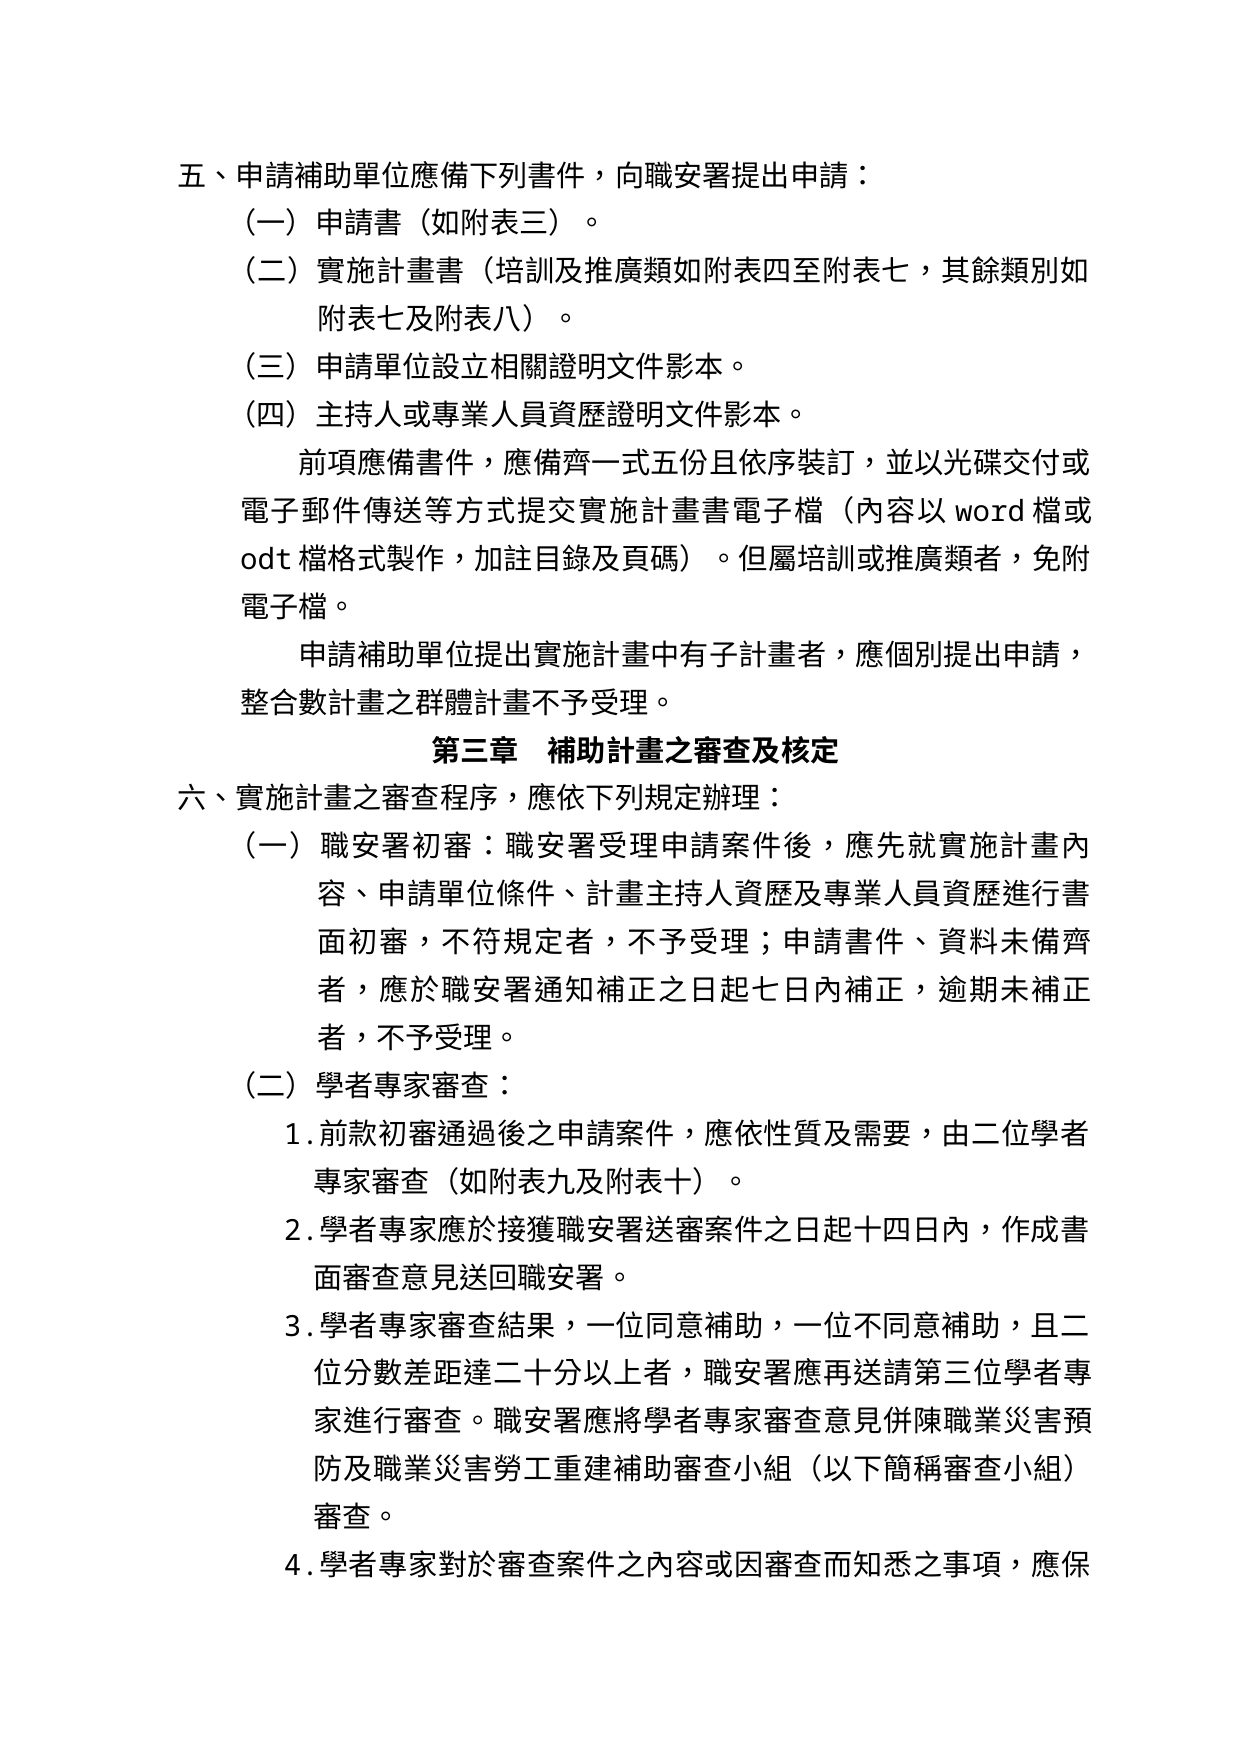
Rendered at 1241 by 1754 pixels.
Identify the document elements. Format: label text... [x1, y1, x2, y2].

text 五、申請補助單位應備下列書件，向職安署提出申請： [177, 148, 1092, 196]
text （一）職安署初審：職安署受理申請案件後，應先就實施計畫內容、申請單位條件、計畫主持人資歷及專業人員資歷進行書面初審，不符規定者，不予受理；申請書件、資料未備齊者，應於職安署通知補正之日起七日內補正，逾期未補正者，不予受理。 [227, 818, 1092, 1058]
text 六、實施計畫之審查程序，應依下列規定辦理： [177, 771, 1092, 818]
text 3.學者專家審查結果，一位同意補助，一位不同意補助，且二位分數差距達二十分以上者，職安署應再送請第三位學者專家進行審查。職安署應將學者專家審查意見併陳職業災害預防及職業災害勞工重建補助審查小組（以下簡稱審查小組）審查。 [283, 1298, 1092, 1537]
text 2.學者專家應於接獲職安署送審案件之日起十四日內，作成書面審查意見送回職安署。 [283, 1202, 1092, 1298]
text （三）申請單位設立相關證明文件影本。 [227, 339, 1092, 387]
text 第三章 補助計畫之審查及核定 [177, 723, 1092, 771]
text （二）學者專家審查： [227, 1058, 1092, 1106]
text （二）實施計畫書（培訓及推廣類如附表四至附表七，其餘類別如附表七及附表八）。 [227, 243, 1092, 339]
text 前項應備書件，應備齊一式五份且依序裝訂，並以光碟交付或電子郵件傳送等方式提交實施計畫書電子檔（內容以word檔或odt檔格式製作，加註目錄及頁碼）。但屬培訓或推廣類者，免附電子檔。 [240, 435, 1092, 627]
text 申請補助單位提出實施計畫中有子計畫者，應個別提出申請，整合數計畫之群體計畫不予受理。 [240, 627, 1092, 723]
text （四）主持人或專業人員資歷證明文件影本。 [227, 387, 1092, 435]
text 1.前款初審通過後之申請案件，應依性質及需要，由二位學者專家審查（如附表九及附表十）。 [283, 1106, 1092, 1202]
text （一）申請書（如附表三）。 [227, 196, 1092, 243]
text 4.學者專家對於審查案件之內容或因審查而知悉之事項，應保 [283, 1537, 1092, 1585]
